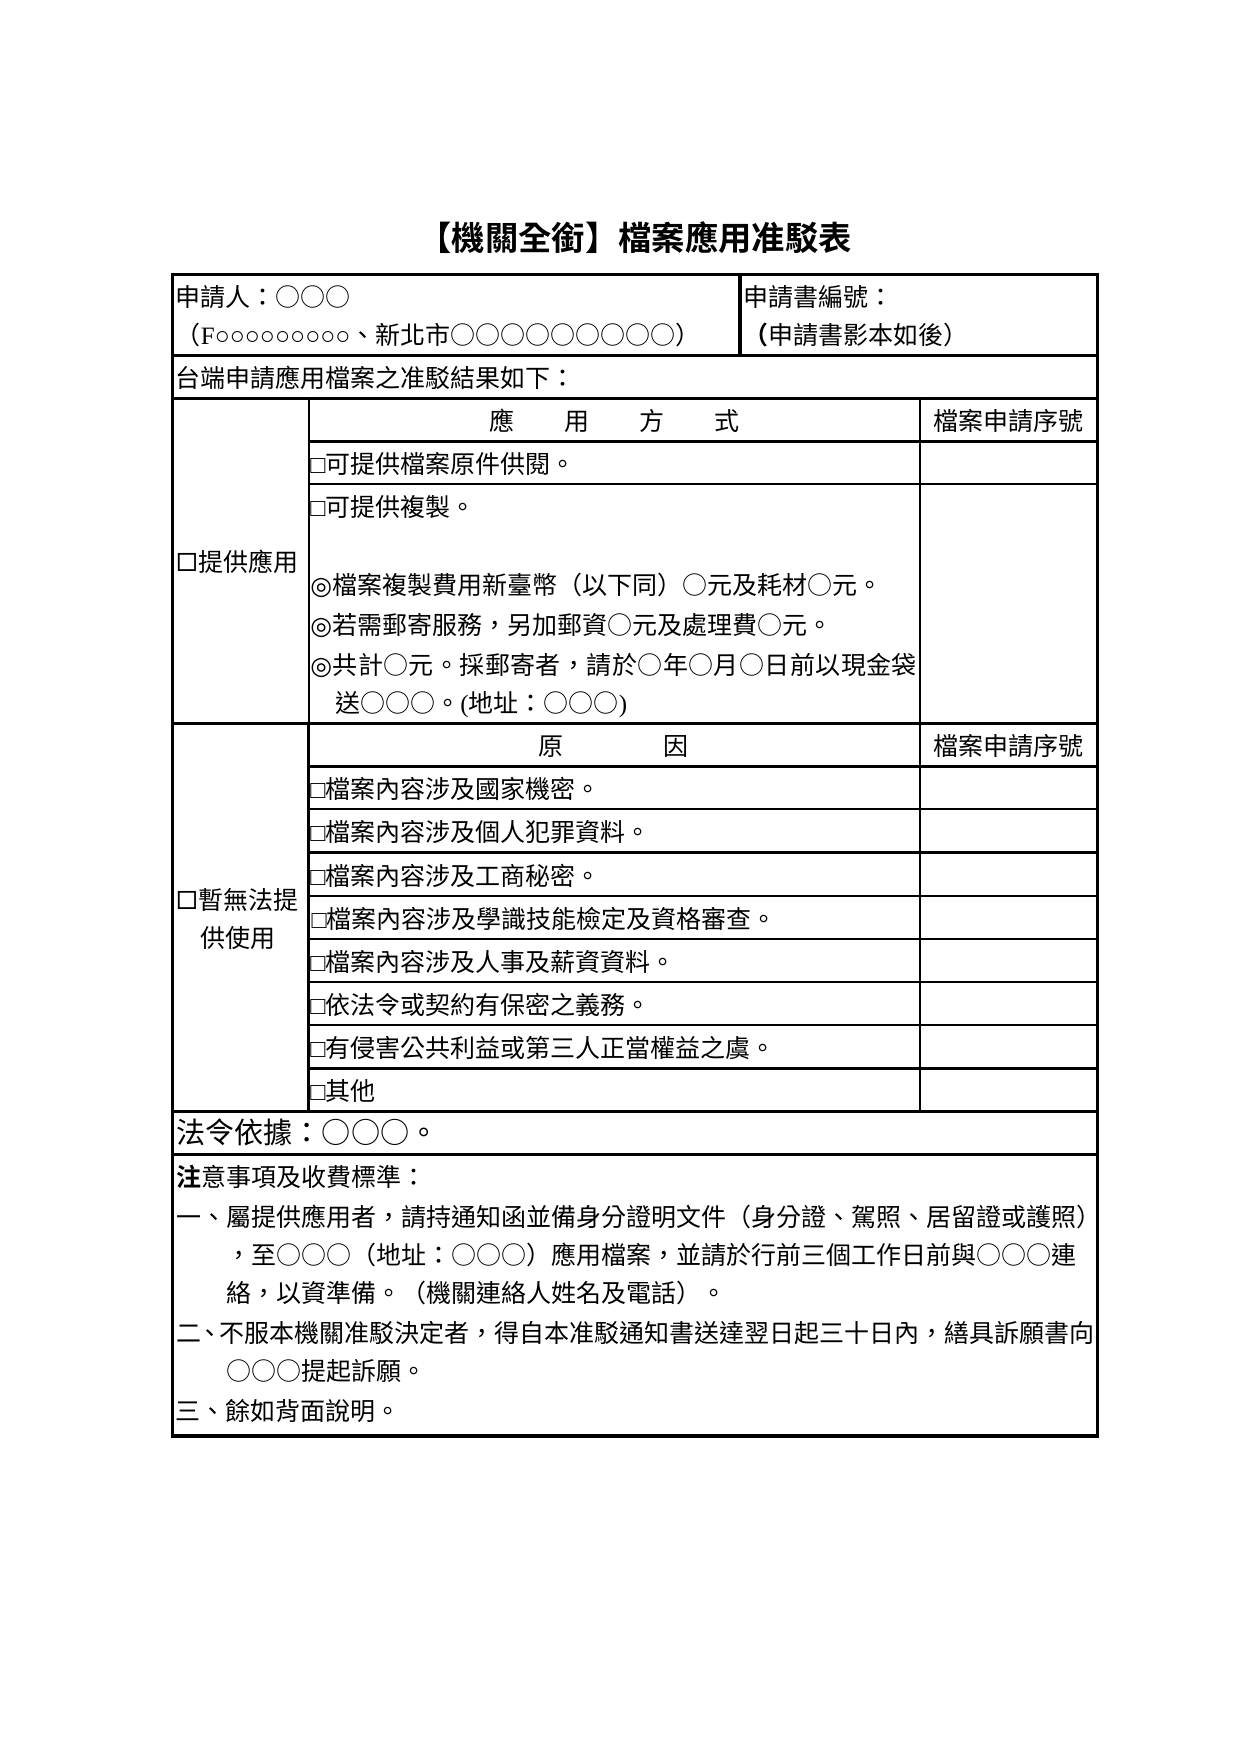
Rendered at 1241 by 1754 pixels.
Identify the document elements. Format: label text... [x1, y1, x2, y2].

table_cell □可提供複製。 ◎檔案複製費用新臺幣（以下同）○元及耗材○元。 ◎若需郵寄服務，另加郵資○元及處理費○元。 ◎共計○元。採郵寄者，請於○年○月○日前以現金袋送○○○。(地址：○○○) [310, 485, 919, 722]
table_header 申請人：○○○ （F○○○○○○○○○、新北市○○○○○○○○○） [174, 276, 738, 354]
table_cell 應 用 方 式 [310, 400, 919, 440]
table_cell 法令依據：○○○。 [174, 1113, 1096, 1153]
table_cell □可提供檔案原件供閱。 [310, 443, 919, 483]
table_cell □檔案內容涉及人事及薪資資料。 [310, 940, 919, 981]
table_cell 暫無法提供使用 [174, 725, 307, 1110]
table_cell □其他 [310, 1070, 919, 1110]
table_cell 台端申請應用檔案之准駁結果如下： [174, 357, 1096, 397]
table_cell □檔案內容涉及個人犯罪資料。 [310, 810, 919, 851]
table_cell □有侵害公共利益或第三人正當權益之虞。 [310, 1026, 919, 1067]
table_cell □檔案內容涉及學識技能檢定及資格審查。 [310, 897, 919, 938]
table_cell [921, 854, 1096, 894]
table_cell 原 因 [310, 725, 919, 765]
table_cell [921, 768, 1096, 808]
table_cell 提供應用 [174, 400, 308, 722]
table_cell [921, 485, 1096, 722]
table_cell □檔案內容涉及國家機密。 [310, 768, 919, 808]
table_cell [921, 897, 1096, 938]
table_cell [921, 983, 1096, 1024]
table_cell 注意事項及收費標準： 一、屬提供應用者，請持通知函並備身分證明文件（身分證、駕照、居留證或護照），至○○○（地址：○○○）應用檔案，並請於行前三個工作日前與○○○連絡，以資準備。（機關連絡人姓名及電話）。 二、不服本機關准駁決定者，得自本准駁通知書送達翌日起三十日內，繕具訴願書向○○○提起訴願。 三、餘如背面說明。 [174, 1156, 1096, 1434]
table_cell □檔案內容涉及工商秘密。 [310, 854, 919, 894]
table_cell 檔案申請序號 [921, 725, 1096, 765]
table_cell [921, 1070, 1096, 1110]
table_cell [921, 443, 1096, 483]
table_cell 檔案申請序號 [921, 400, 1096, 440]
table_cell [921, 940, 1096, 981]
table_cell □依法令或契約有保密之義務。 [310, 983, 919, 1024]
table_cell [921, 810, 1096, 851]
text 【機關全銜】檔案應用准駁表 [177, 210, 1092, 260]
table_header 申請書編號： （申請書影本如後） [742, 276, 1096, 354]
table_cell [921, 1026, 1096, 1067]
